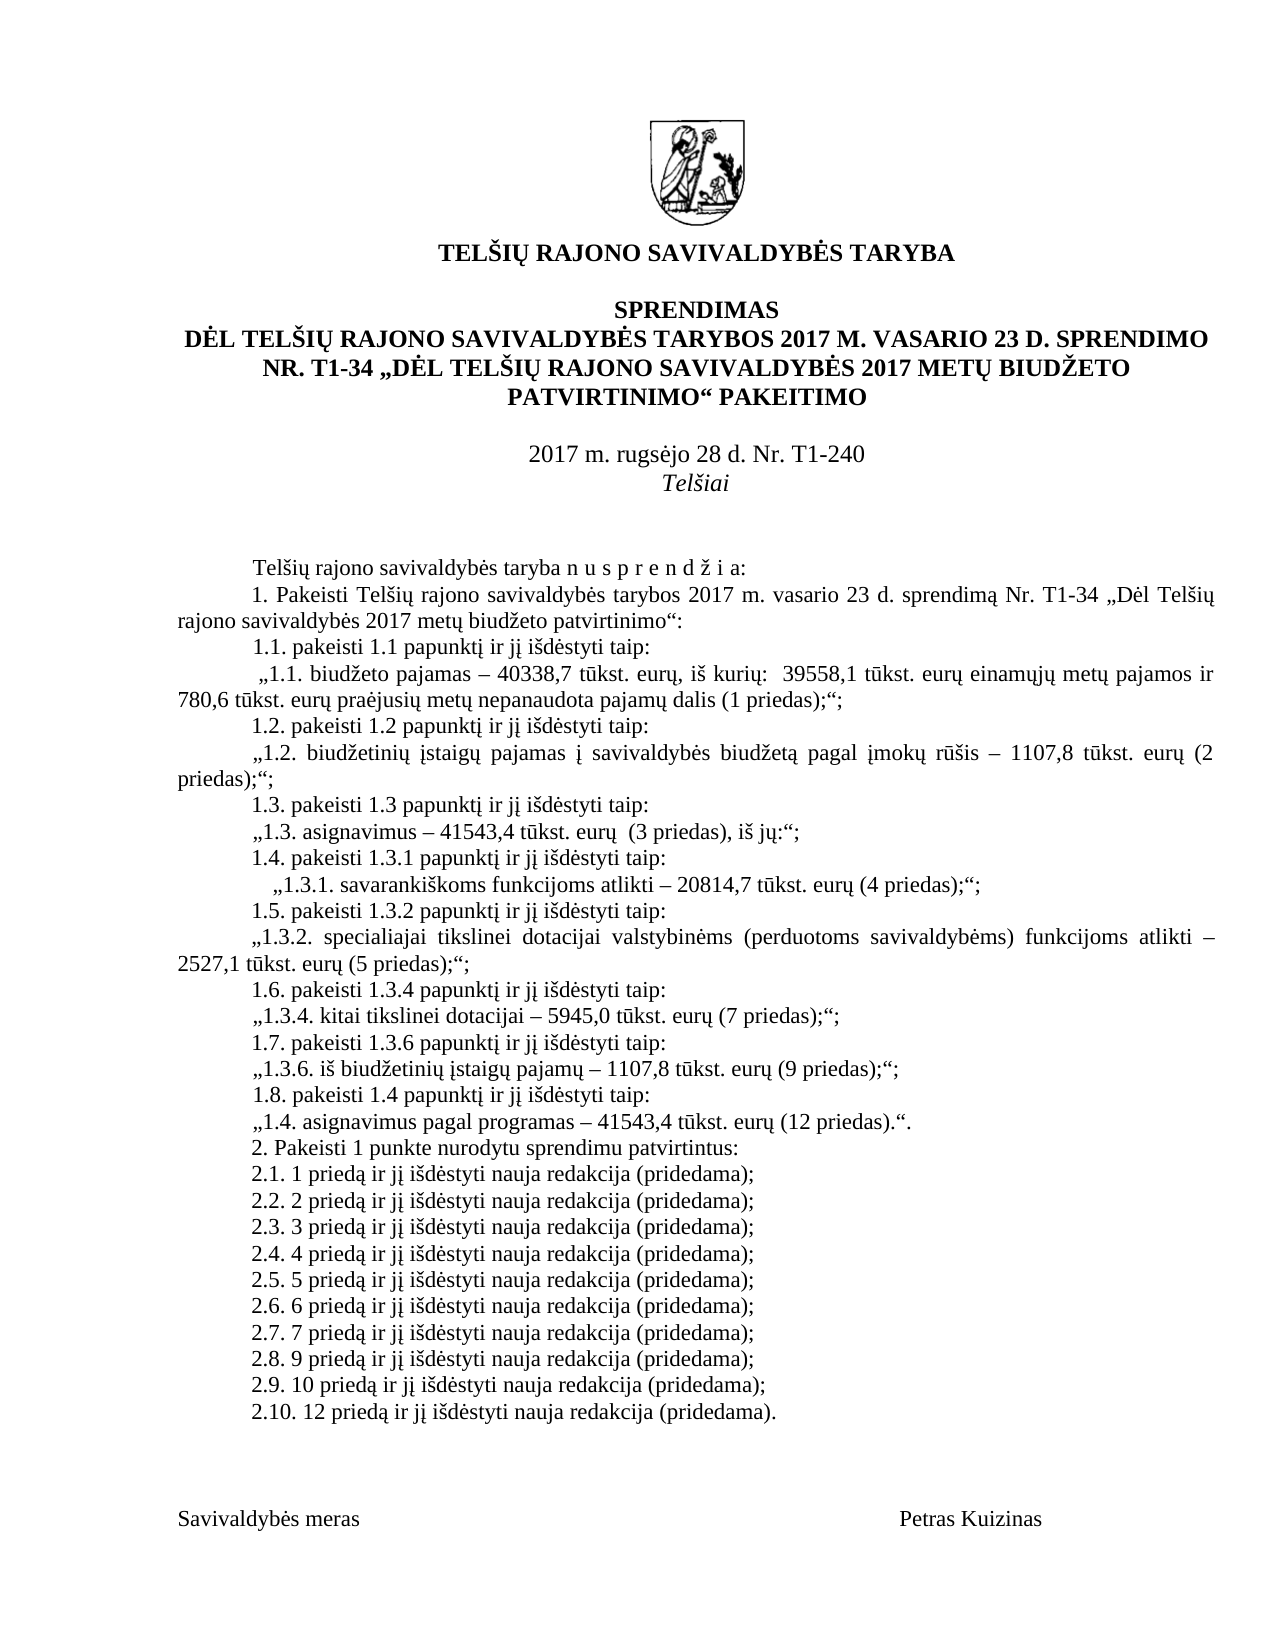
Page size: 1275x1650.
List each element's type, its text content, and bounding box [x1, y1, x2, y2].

text „1.2. biudžetinių įstaigų pajamas į savivaldybės biudžetą pagal įmokų rūšis – 1107,8 tūkst. eurų (2 priedas);“; [177, 739, 1216, 792]
text 2.2. 2 priedą ir jį išdėstyti nauja redakcija (pridedama); [177, 1187, 1216, 1213]
text 1.1. pakeisti 1.1 papunktį ir jį išdėstyti taip: [177, 633, 1216, 660]
text 1.4. pakeisti 1.3.1 papunktį ir jį išdėstyti taip: [177, 844, 1216, 871]
text 1.3. pakeisti 1.3 papunktį ir jį išdėstyti taip: [177, 792, 1216, 818]
text 2017 m. rugsėjo 28 d. Nr. T1-240 [177, 439, 1216, 468]
text Telšių rajono savivaldybės taryba nusprendžia: [177, 554, 1216, 581]
text 2.8. 9 priedą ir jį išdėstyti nauja redakcija (pridedama); [177, 1345, 1216, 1371]
text „1.1. biudžeto pajamas – 40338,7 tūkst. eurų, iš kurių: 39558,1 tūkst. eurų einamųjų metų pajamos ir 780,6 tūkst. eurų praėjusių metų nepanaudota pajamų dalis (1 priedas);“; [177, 660, 1216, 712]
text „1.3.1. savarankiškoms funkcijoms atlikti – 20814,7 tūkst. eurų (4 priedas);“; [177, 871, 1216, 897]
text 1.2. pakeisti 1.2 papunktį ir jį išdėstyti taip: [177, 712, 1216, 739]
text „1.3.6. iš biudžetinių įstaigų pajamų – 1107,8 tūkst. eurų (9 priedas);“; [177, 1055, 1216, 1081]
text Telšiai [177, 468, 1216, 497]
text 2.7. 7 priedą ir jį išdėstyti nauja redakcija (pridedama); [177, 1319, 1216, 1345]
text „1.3.2. specialiajai tikslinei dotacijai valstybinėms (perduotoms savivaldybėms) funkcijoms atlikti – 2527,1 tūkst. eurų (5 priedas);“; [177, 923, 1216, 976]
text 1.6. pakeisti 1.3.4 papunktį ir jį išdėstyti taip: [177, 976, 1216, 1002]
text „1.4. asignavimus pagal programas – 41543,4 tūkst. eurų (12 priedas).“. [177, 1108, 1216, 1134]
text Savivaldybės meras Petras Kuizinas [177, 1506, 1216, 1532]
text 2.9. 10 priedą ir jį išdėstyti nauja redakcija (pridedama); [177, 1371, 1216, 1398]
text „1.3.4. kitai tikslinei dotacijai – 5945,0 tūkst. eurų (7 priedas);“; [177, 1002, 1216, 1029]
text 1.5. pakeisti 1.3.2 papunktį ir jį išdėstyti taip: [177, 897, 1216, 923]
text 1.8. pakeisti 1.4 papunktį ir jį išdėstyti taip: [177, 1081, 1216, 1108]
text TELŠIŲ RAJONO SAVIVALDYBĖS TARYBA [177, 238, 1216, 267]
text 2.1. 1 priedą ir jį išdėstyti nauja redakcija (pridedama); [177, 1161, 1216, 1187]
text 2.5. 5 priedą ir jį išdėstyti nauja redakcija (pridedama); [177, 1266, 1216, 1292]
text DĖL TELŠIŲ RAJONO SAVIVALDYBĖS TARYBOS 2017 M. VASARIO 23 D. SPRENDIMO NR. T1-34 „DĖL TELŠIŲ RAJONO SAVIVALDYBĖS 2017 METŲ BIUDŽETO PATVIRTINIMO“ PAKEITIMO [177, 324, 1216, 411]
text 2.3. 3 priedą ir jį išdėstyti nauja redakcija (pridedama); [177, 1213, 1216, 1239]
text 2.4. 4 priedą ir jį išdėstyti nauja redakcija (pridedama); [177, 1239, 1216, 1266]
text 2. Pakeisti 1 punkte nurodytu sprendimu patvirtintus: [177, 1134, 1216, 1161]
text 1.7. pakeisti 1.3.6 papunktį ir jį išdėstyti taip: [177, 1029, 1216, 1055]
text 2.10. 12 priedą ir jį išdėstyti nauja redakcija (pridedama). [177, 1398, 1216, 1424]
text 2.6. 6 priedą ir jį išdėstyti nauja redakcija (pridedama); [177, 1292, 1216, 1319]
text „1.3. asignavimus – 41543,4 tūkst. eurų (3 priedas), iš jų:“; [177, 818, 1216, 844]
text SPRENDIMAS [177, 296, 1216, 324]
text 1. Pakeisti Telšių rajono savivaldybės tarybos 2017 m. vasario 23 d. sprendimą Nr. T1-34 „Dėl Telšių rajono savivaldybės 2017 metų biudžeto patvirtinimo“: [177, 581, 1216, 633]
